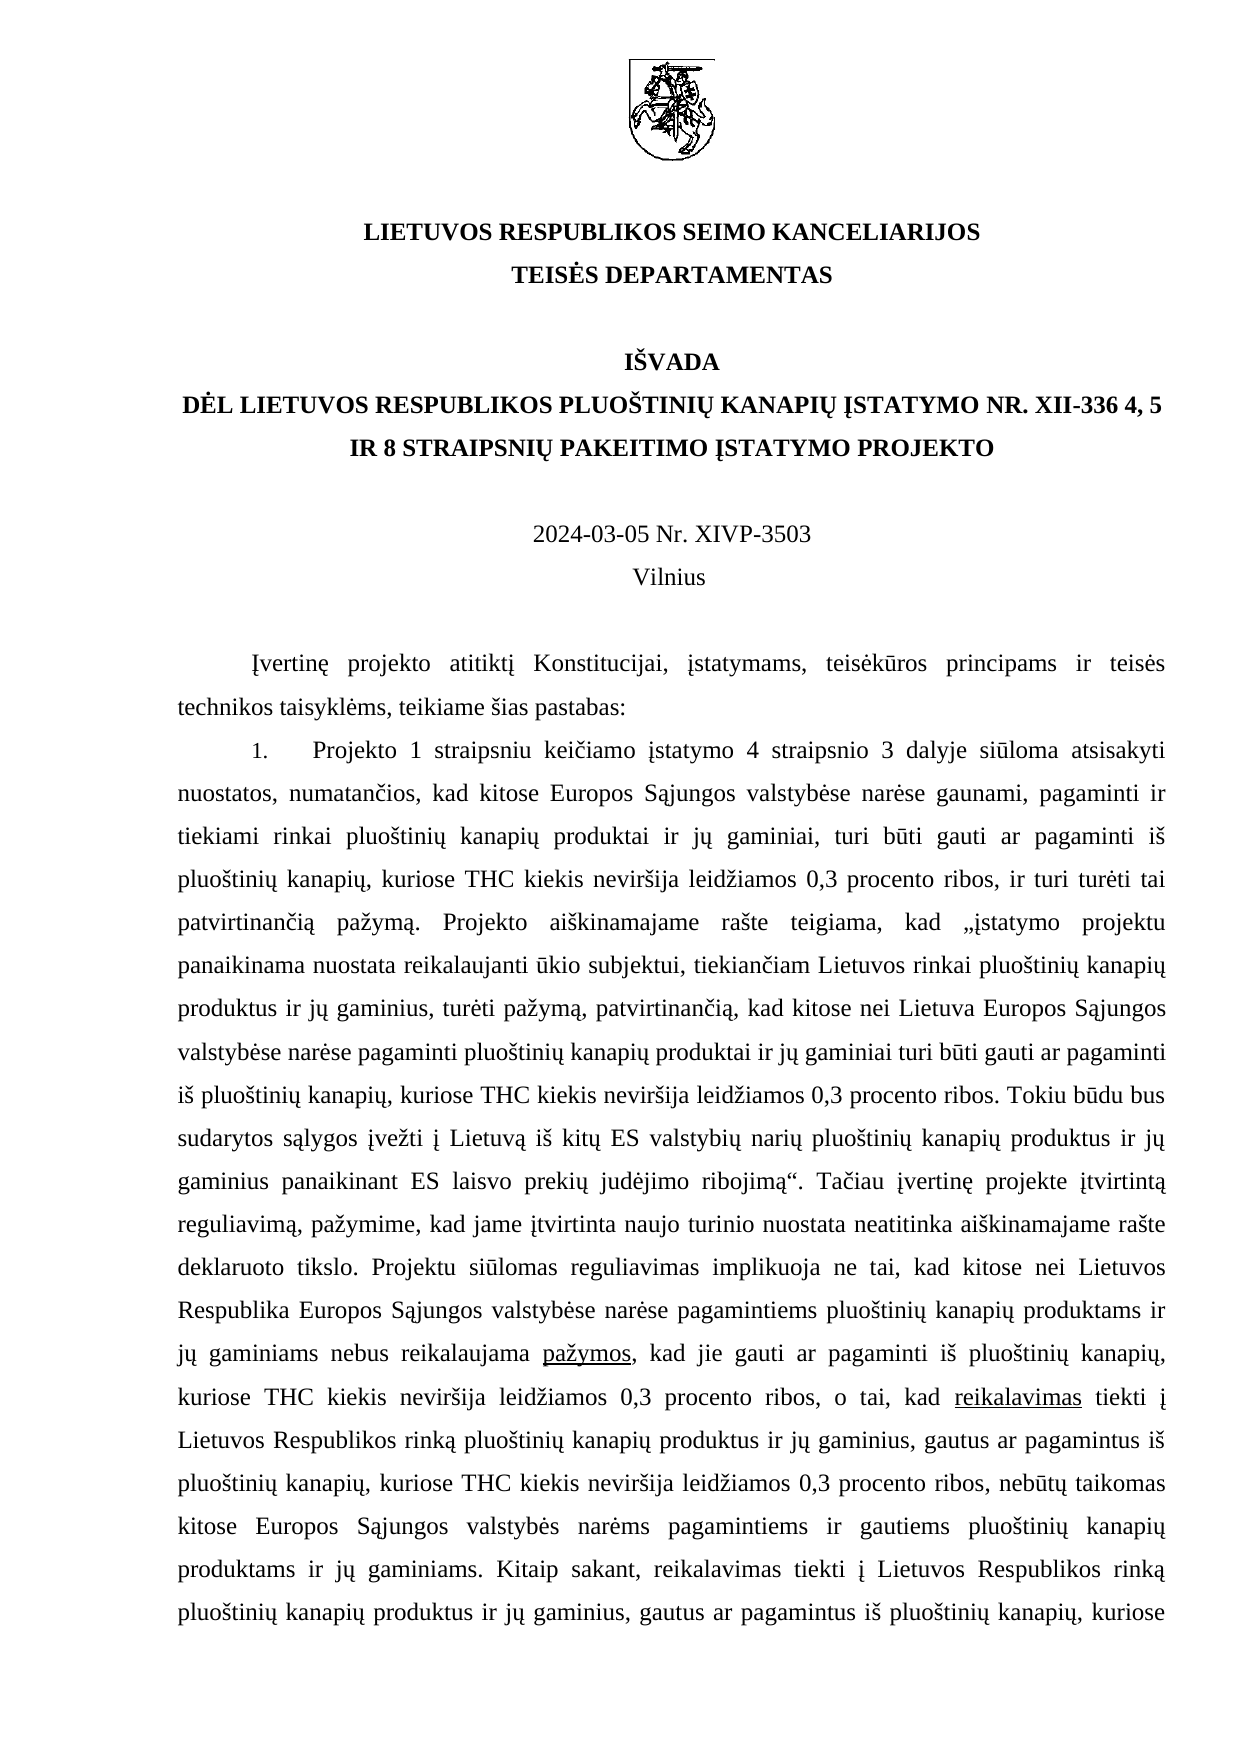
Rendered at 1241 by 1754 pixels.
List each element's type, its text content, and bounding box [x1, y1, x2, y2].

list Projekto 1 straipsniu keičiamo įstatymo 4 straipsnio 3 dalyje siūloma atsisakyti nuostatos, numatančios, kad kitose Europos Sąjungos valstybėse narėse gaunami, pagaminti ir tiekiami rinkai pluoštinių kanapių produktai ir jų gaminiai, turi būti gauti ar pagaminti iš pluoštinių kanapių, kuriose THC kiekis neviršija leidžiamos 0,3 procento ribos, ir turi turėti tai patvirtinančią pažymą. Projekto aiškinamajame rašte teigiama, kad „įstatymo projektu panaikinama nuostata reikalaujanti ūkio subjektui, tiekiančiam Lietuvos rinkai pluoštinių kanapių produktus ir jų gaminius, turėti pažymą, patvirtinančią, kad kitose nei Lietuva Europos Sąjungos valstybėse narėse pagaminti pluoštinių kanapių produktai ir jų gaminiai turi būti gauti ar pagaminti iš pluoštinių kanapių, kuriose THC kiekis neviršija leidžiamos 0,3 procento ribos. Tokiu būdu bus sudarytos sąlygos įvežti į Lietuvą iš kitų ES valstybių narių pluoštinių kanapių produktus ir jų gaminius panaikinant ES laisvo prekių judėjimo ribojimą“. Tačiau įvertinę projekte įtvirtintą reguliavimą, pažymime, kad jame įtvirtinta naujo turinio nuostata neatitinka aiškinamajame rašte deklaruoto tikslo. Projektu siūlomas reguliavimas implikuoja ne tai, kad kitose nei Lietuvos Respublika Europos Sąjungos valstybėse narėse pagamintiems pluoštinių kanapių produktams ir jų gaminiams nebus reikalaujama pažymos, kad jie gauti ar pagaminti iš pluoštinių kanapių, kuriose THC kiekis neviršija leidžiamos 0,3 procento ribos, o tai, kad reikalavimas tiekti į Lietuvos Respublikos rinką pluoštinių kanapių produktus ir jų gaminius, gautus ar pagamintus iš pluoštinių kanapių, kuriose THC kiekis neviršija leidžiamos 0,3 procento ribos, nebūtų taikomas kitose Europos Sąjungos valstybės narėms pagamintiems ir gautiems pluoštinių kanapių produktams ir jų gaminiams. Kitaip sakant, reikalavimas tiekti į Lietuvos Respublikos rinką pluoštinių kanapių produktus ir jų gaminius, gautus ar pagamintus iš pluoštinių kanapių, kuriose [177, 735, 1167, 1626]
text DĖL LIETUVOS RESPUBLIKOS PLUOŠTINIŲ KANAPIŲ ĮSTATYMO NR. XII-336 4, 5 IR 8 STRAIPSNIŲ PAKEITIMO ĮSTATYMO PROJEKTO [177, 390, 1167, 462]
subtitle TEISĖS DEPARTAMENTAS [177, 260, 1167, 289]
text IŠVADA [177, 347, 1167, 375]
text LIETUVOS RESPUBLIKOS SEIMO KANCELIARIJOS [177, 217, 1167, 246]
text Vilnius [177, 562, 1167, 591]
text 2024-03-05 Nr. XIVP-3503 [177, 519, 1167, 548]
text Įvertinę projekto atitiktį Konstitucijai, įstatymams, teisėkūros principams ir teisės technikos taisyklėms, teikiame šias pastabas: [177, 648, 1167, 720]
